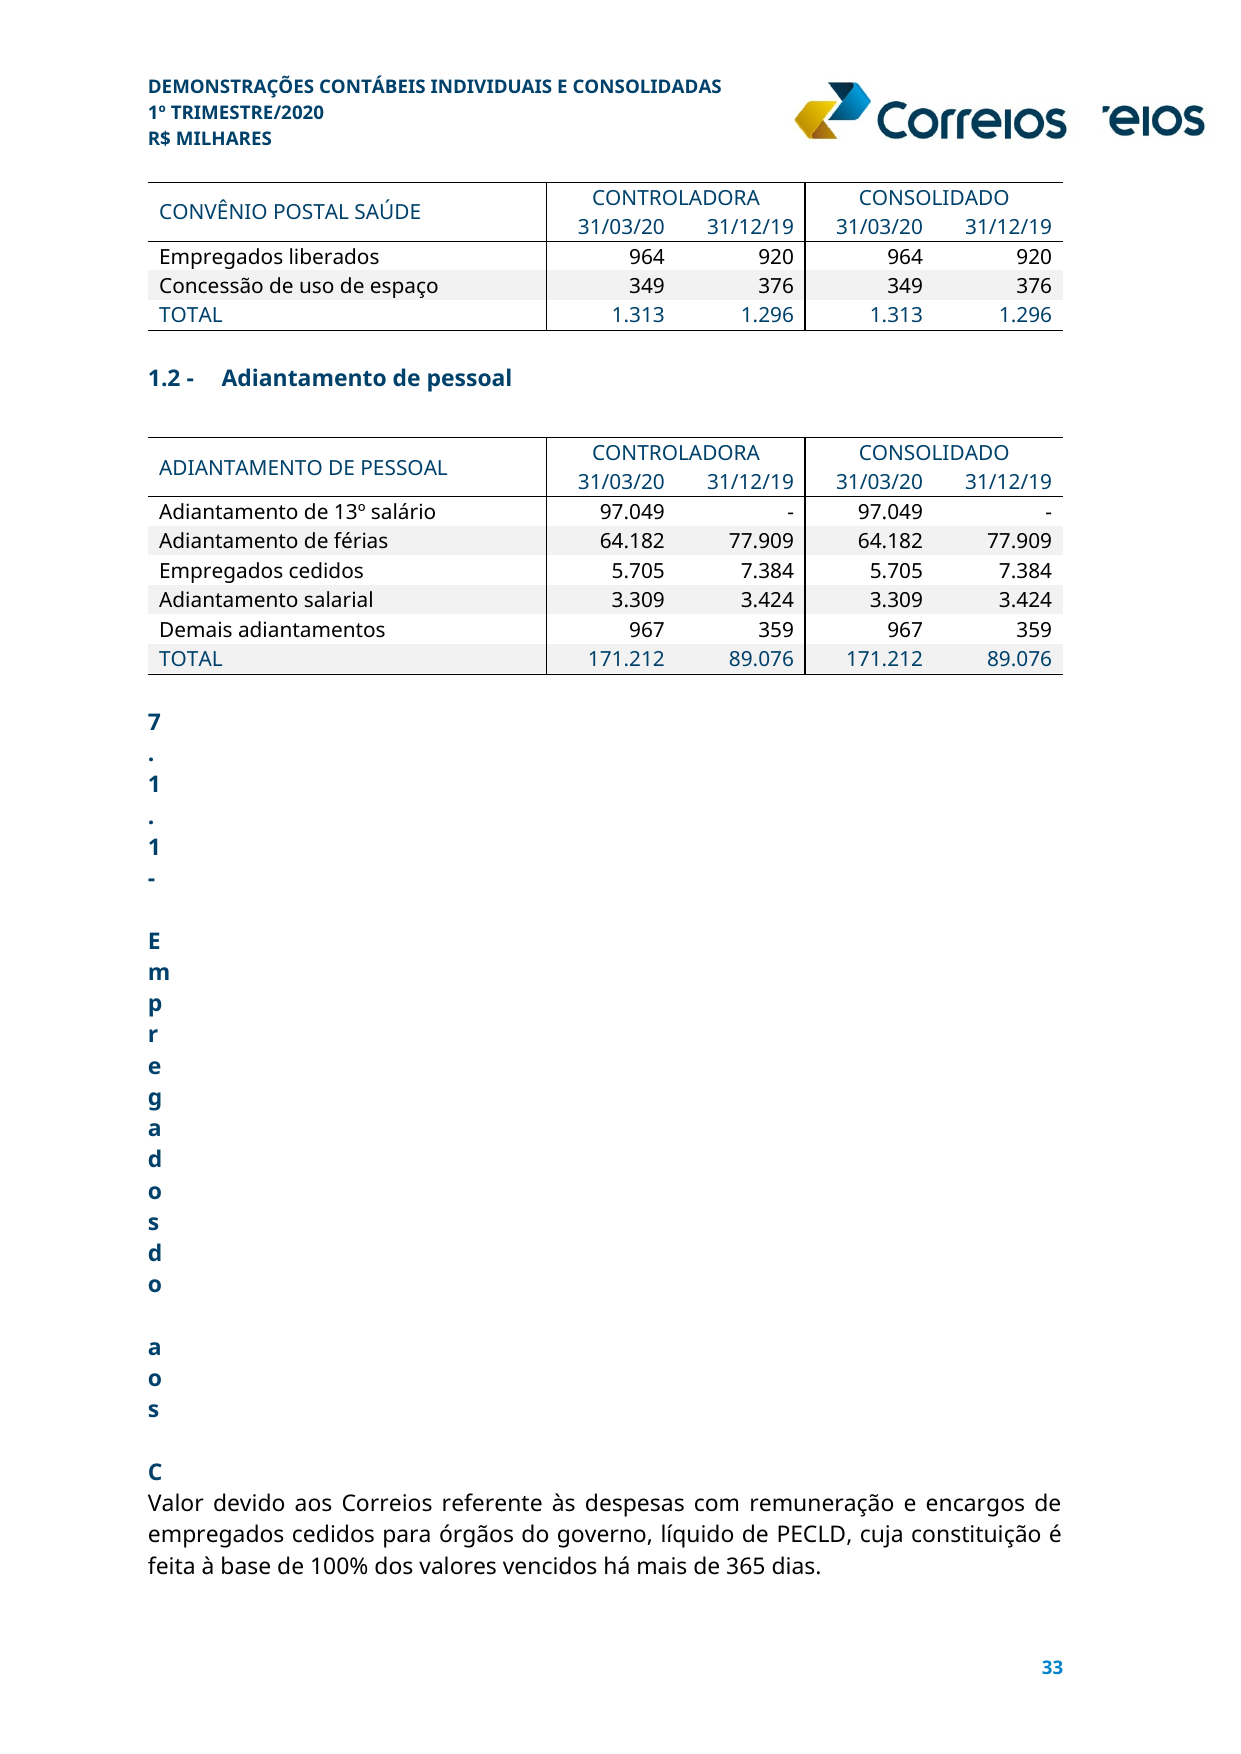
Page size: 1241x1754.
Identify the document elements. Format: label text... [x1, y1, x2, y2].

table_cell 964 [806, 242, 934, 270]
table_cell 31/03/20 [547, 466, 676, 496]
table_cell Empregados liberados [148, 242, 518, 270]
table_cell 64.182 [547, 526, 676, 555]
subtitle Adiantamento de pessoal [148, 362, 1063, 393]
table_cell 97.049 [547, 497, 676, 526]
table_cell 359 [934, 614, 1063, 644]
table_cell 77.909 [676, 526, 804, 555]
table_cell 171.212 [806, 644, 934, 673]
table_cell [518, 300, 546, 329]
table_cell 31/12/19 [934, 466, 1063, 496]
table_cell 31/12/19 [676, 211, 804, 241]
table_header ADIANTAMENTO DE PESSOAL [148, 438, 518, 496]
table_cell 359 [676, 614, 804, 644]
table_cell [518, 555, 546, 585]
table_cell [518, 497, 546, 526]
table_header CONSOLIDADO [806, 183, 1063, 211]
table_cell 5.705 [547, 555, 676, 585]
table_cell 3.309 [547, 585, 676, 614]
table_cell 64.182 [806, 526, 934, 555]
table_cell Concessão de uso de espaço [148, 270, 518, 300]
table_cell [518, 466, 546, 496]
table_cell 7.384 [934, 555, 1063, 585]
table_cell 920 [676, 242, 804, 270]
table_cell Demais adiantamentos [148, 614, 518, 644]
table_header CONTROLADORA [547, 438, 804, 466]
table_cell 7.384 [676, 555, 804, 585]
table_header CONTROLADORA [547, 183, 804, 211]
table_cell 97.049 [806, 497, 934, 526]
table_cell - [676, 497, 804, 526]
table_cell 31/03/20 [806, 211, 934, 241]
table_cell 1.296 [934, 300, 1063, 329]
table_cell 349 [547, 270, 676, 300]
table_cell 920 [934, 242, 1063, 270]
table_cell [518, 242, 546, 270]
table_cell Adiantamento de 13º salário [148, 497, 518, 526]
table_header CONVÊNIO POSTAL SAÚDE [148, 183, 518, 241]
table_cell 77.909 [934, 526, 1063, 555]
table_cell Adiantamento de férias [148, 526, 518, 555]
table_cell 3.424 [934, 585, 1063, 614]
table_cell TOTAL [148, 644, 518, 673]
table_cell [518, 644, 546, 673]
table_cell 967 [547, 614, 676, 644]
text Valor devido aos Correios referente às despesas com remuneração e encargos de empregados cedidos para órgãos do governo, líquido de PECLD, cuja constituição é feita à base de 100% dos valores vencidos há mais de 365 dias. [148, 706, 1063, 1581]
table_cell 967 [806, 614, 934, 644]
table_cell - [934, 497, 1063, 526]
table_cell [518, 526, 546, 555]
table_cell 349 [806, 270, 934, 300]
table_cell 1.313 [547, 300, 676, 329]
table_header CONSOLIDADO [806, 438, 1063, 466]
table_cell TOTAL [148, 300, 518, 329]
table_cell 964 [547, 242, 676, 270]
table_cell 31/12/19 [676, 466, 804, 496]
table_cell 3.309 [806, 585, 934, 614]
table_cell Adiantamento salarial [148, 585, 518, 614]
table_cell [518, 585, 546, 614]
table_cell 376 [934, 270, 1063, 300]
table_header [518, 438, 546, 466]
table_cell 1.313 [806, 300, 934, 329]
table_cell [518, 270, 546, 300]
table_cell 89.076 [934, 644, 1063, 673]
table_header [518, 183, 546, 211]
table_cell 89.076 [676, 644, 804, 673]
table_cell 31/12/19 [934, 211, 1063, 241]
table_cell 376 [676, 270, 804, 300]
table_cell Empregados cedidos [148, 555, 518, 585]
table_cell 1.296 [676, 300, 804, 329]
table_cell [518, 211, 546, 241]
table_cell 171.212 [547, 644, 676, 673]
table_cell [518, 614, 546, 644]
table_cell 31/03/20 [547, 211, 676, 241]
table_cell 5.705 [806, 555, 934, 585]
table_cell 3.424 [676, 585, 804, 614]
table_cell 31/03/20 [806, 466, 934, 496]
